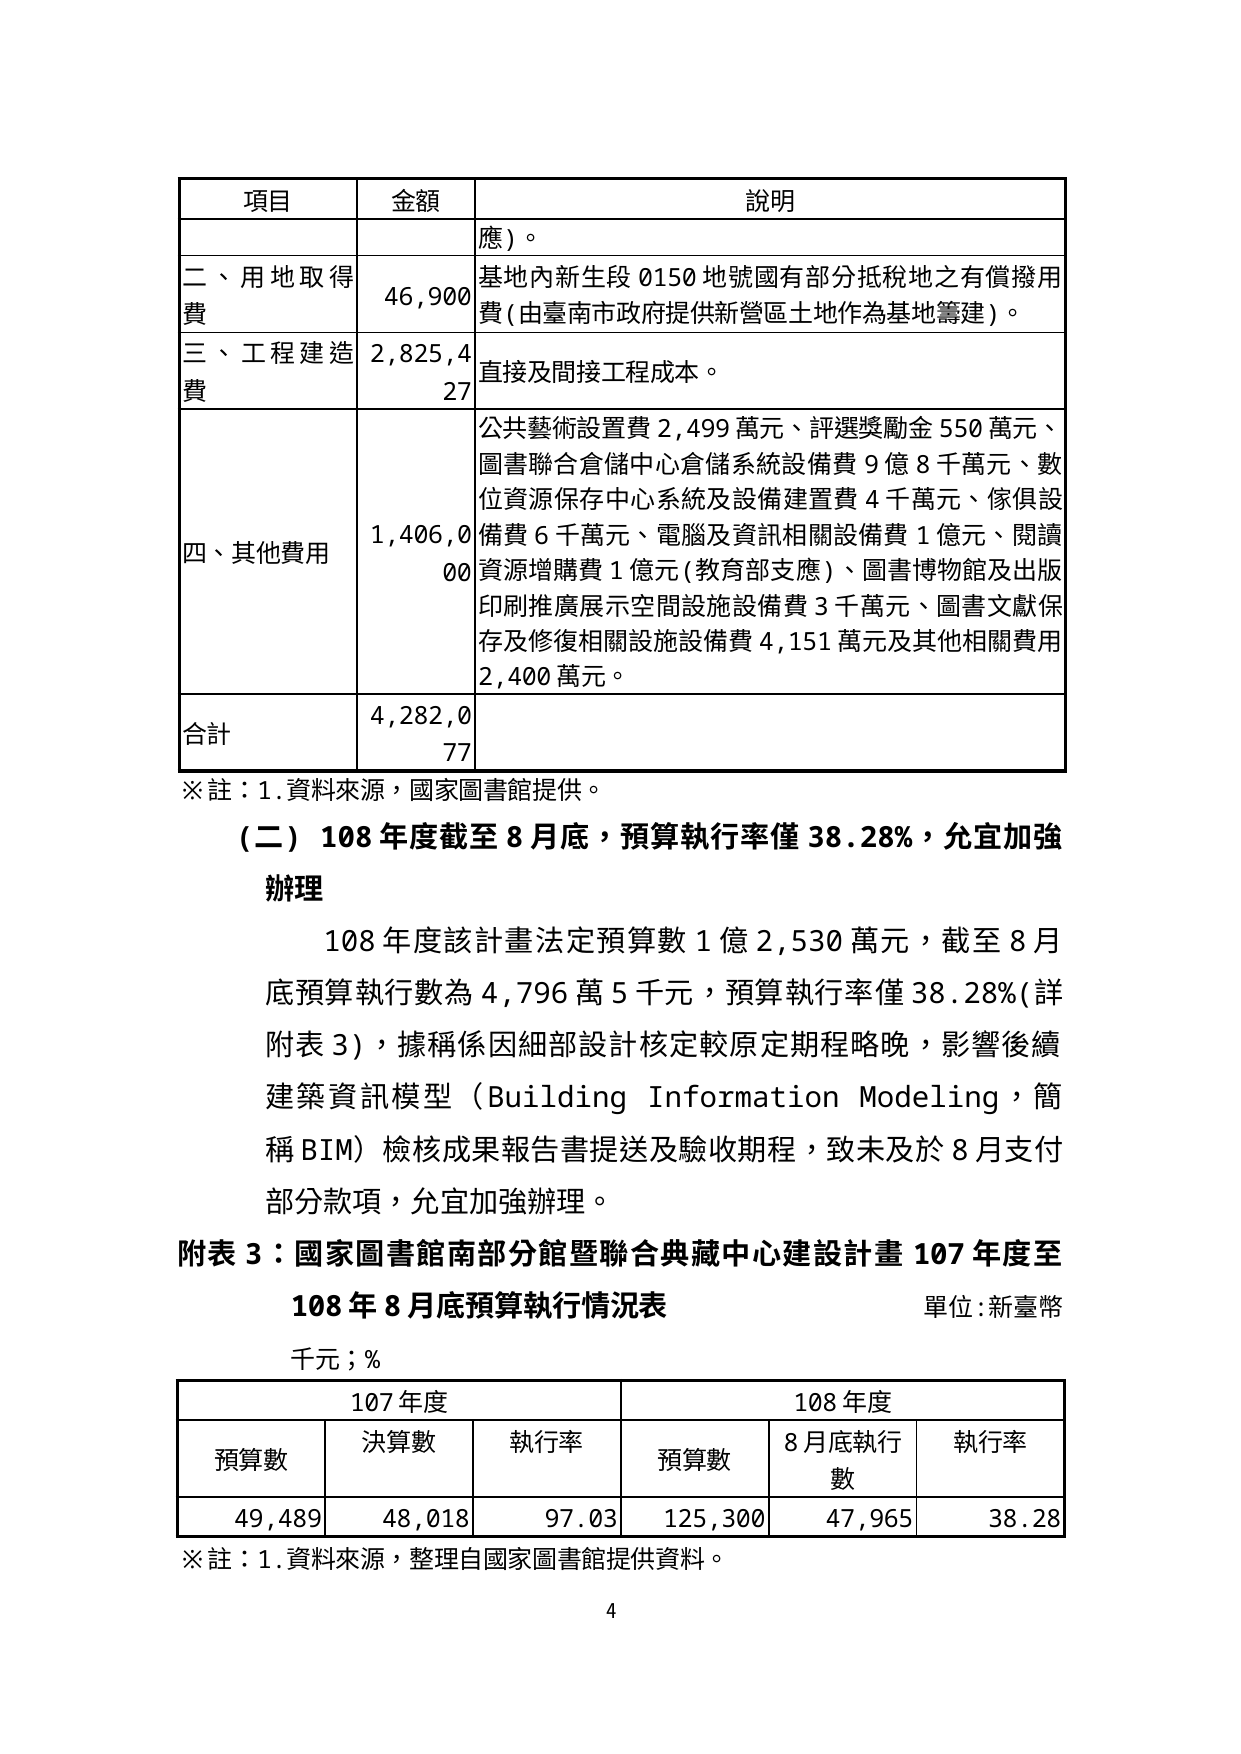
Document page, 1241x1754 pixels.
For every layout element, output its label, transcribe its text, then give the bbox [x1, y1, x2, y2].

table_cell 三、工程建造費 [181, 333, 356, 408]
table_cell 125,300 [622, 1498, 768, 1535]
table_cell 38.28 [917, 1498, 1063, 1535]
table_cell 46,900 [358, 256, 474, 331]
table_cell [476, 695, 1064, 769]
table_cell 97.03 [474, 1498, 620, 1535]
table_cell 預算數 [622, 1421, 768, 1496]
table_cell [358, 220, 474, 255]
table_cell 公共藝術設置費2,499萬元、評選獎勵金550萬元、圖書聯合倉儲中心倉儲系統設備費9億8千萬元、數位資源保存中心系統及設備建置費4千萬元、傢俱設備費6千萬元、電腦及資訊相關設備費1億元、閱讀資源增購費1億元(教育部支應)、圖書博物館及出版印刷推廣展示空間設施設備費3千萬元、圖書文獻保存及修復相關設施設備費4,151萬元及其他相關費用2,400萬元。 [476, 410, 1064, 693]
table_cell 預算數 [179, 1421, 324, 1496]
table_cell 47,965 [770, 1498, 916, 1535]
table_cell 直接及間接工程成本。 [476, 333, 1064, 408]
text ※註：1.資料來源，整理自國家圖書館提供資料。 [177, 1538, 1063, 1576]
table_cell 四、其他費用 [181, 410, 356, 693]
table_cell 應)。 [476, 220, 1064, 255]
table_header 108年度 [622, 1382, 1063, 1419]
table_cell 4,282,077 [358, 695, 474, 769]
table_cell 8月底執行數 [770, 1421, 916, 1496]
table_header 金額 [358, 180, 474, 218]
table_cell 48,018 [326, 1498, 472, 1535]
text ※註：1.資料來源，國家圖書館提供。 [177, 772, 1063, 806]
table_cell 1,406,000 [358, 410, 474, 693]
text 附表3：國家圖書館南部分館暨聯合典藏中心建設計畫107年度至108年8月底預算執行情況表 單位:新臺幣千元；% [177, 1222, 1063, 1379]
table_cell 基地內新生段0150地號國有部分抵稅地之有償撥用費(由臺南市政府提供新營區土地作為基地籌建)。 [476, 256, 1064, 331]
table_cell [181, 220, 356, 255]
table_cell 49,489 [179, 1498, 324, 1535]
table_header 說明 [476, 180, 1064, 218]
table_cell 合計 [181, 695, 356, 769]
table_cell 執行率 [917, 1421, 1063, 1496]
text 108年度該計畫法定預算數1億2,530萬元，截至8月底預算執行數為4,796萬5千元，預算執行率僅38.28%(詳附表3)，據稱係因細部設計核定較原定期程略晚，影響後續建築資訊模型（Building Information Modeling，簡稱BIM）檢核成果報告書提送及驗收期程，致未及於8月支付部分款項，允宜加強辦理。 [265, 910, 1063, 1222]
text (二) 108年度截至8月底，預算執行率僅38.28%，允宜加強辦理 [236, 806, 1063, 910]
table_cell 2,825,427 [358, 333, 474, 408]
table_cell 決算數 [326, 1421, 472, 1496]
table_header 項目 [181, 180, 356, 218]
table_header 107年度 [179, 1382, 620, 1419]
table_cell 二、用地取得費 [181, 256, 356, 331]
table_cell 執行率 [474, 1421, 620, 1496]
